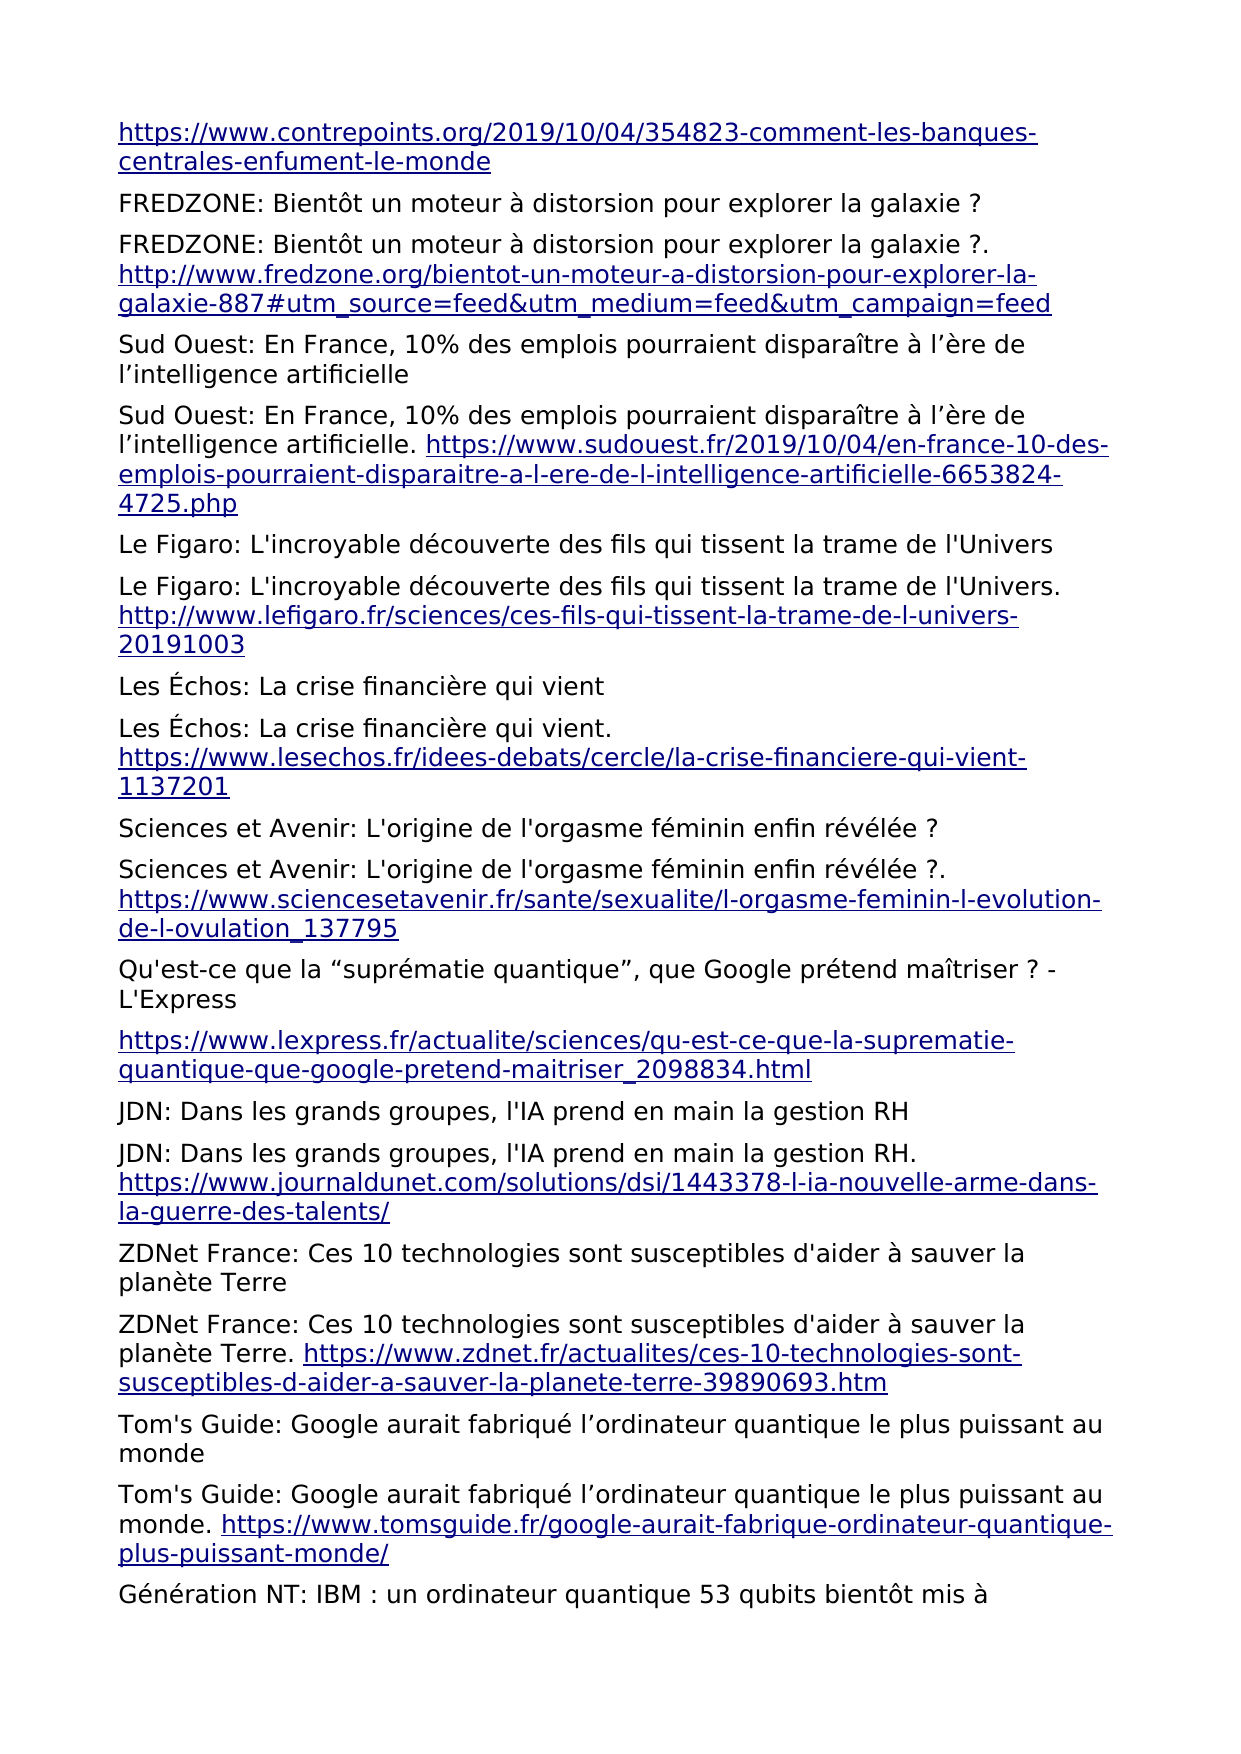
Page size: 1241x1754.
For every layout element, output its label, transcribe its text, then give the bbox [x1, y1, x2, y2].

text FREDZONE: Bientôt un moteur à distorsion pour explorer la galaxie ?. http://www.fredzone.org/bientot-un-moteur-a-distorsion-pour-explorer-la-galaxie-887#utm_source=feed&utm_medium=feed&utm_campaign=feed [118, 231, 1122, 318]
text Sciences et Avenir: L'origine de l'orgasme féminin enfin révélée ?. https://www.sciencesetavenir.fr/sante/sexualite/l-orgasme-feminin-l-evolution-de-l-ovulation_137795 [118, 856, 1122, 943]
text Tom's Guide: Google aurait fabriqué l’ordinateur quantique le plus puissant au monde. https://www.tomsguide.fr/google-aurait-fabrique-ordinateur-quantique-plus-puissant-monde/ [118, 1481, 1122, 1568]
text Les Échos: La crise financière qui vient [118, 672, 1122, 701]
text https://www.lexpress.fr/actualite/sciences/qu-est-ce-que-la-suprematie-quantique-que-google-pretend-maitriser_2098834.html [118, 1026, 1122, 1085]
text Le Figaro: L'incroyable découverte des fils qui tissent la trame de l'Univers. http://www.lefigaro.fr/sciences/ces-fils-qui-tissent-la-trame-de-l-univers-20191003 [118, 572, 1122, 660]
text JDN: Dans les grands groupes, l'IA prend en main la gestion RH [118, 1097, 1122, 1126]
text Le Figaro: L'incroyable découverte des fils qui tissent la trame de l'Univers [118, 531, 1122, 560]
text Les Échos: La crise financière qui vient. https://www.lesechos.fr/idees-debats/cercle/la-crise-financiere-qui-vient-1137201 [118, 714, 1122, 801]
text ZDNet France: Ces 10 technologies sont susceptibles d'aider à sauver la planète Terre. https://www.zdnet.fr/actualites/ces-10-technologies-sont-susceptibles-d-aider-a-sauver-la-planete-terre-39890693.htm [118, 1310, 1122, 1397]
text Sud Ouest: En France, 10% des emplois pourraient disparaître à l’ère de l’intelligence artificielle [118, 331, 1122, 389]
text JDN: Dans les grands groupes, l'IA prend en main la gestion RH. https://www.journaldunet.com/solutions/dsi/1443378-l-ia-nouvelle-arme-dans-la-guerre-des-talents/ [118, 1139, 1122, 1226]
text FREDZONE: Bientôt un moteur à distorsion pour explorer la galaxie ? [118, 189, 1122, 218]
text Qu'est-ce que la “suprématie quantique”, que Google prétend maîtriser ? - L'Express [118, 956, 1122, 1014]
text Sud Ouest: En France, 10% des emplois pourraient disparaître à l’ère de l’intelligence artificielle. https://www.sudouest.fr/2019/10/04/en-france-10-des-emplois-pourraient-disparaitre-a-l-ere-de-l-intelligence-artificielle-6653824-4725.php [118, 401, 1122, 518]
text ZDNet France: Ces 10 technologies sont susceptibles d'aider à sauver la planète Terre [118, 1239, 1122, 1297]
text Tom's Guide: Google aurait fabriqué l’ordinateur quantique le plus puissant au monde [118, 1410, 1122, 1468]
text Sciences et Avenir: L'origine de l'orgasme féminin enfin révélée ? [118, 814, 1122, 843]
text Génération NT: IBM : un ordinateur quantique 53 qubits bientôt mis à [118, 1581, 1122, 1610]
text https://www.contrepoints.org/2019/10/04/354823-comment-les-banques-centrales-enfument-le-monde [118, 118, 1122, 176]
